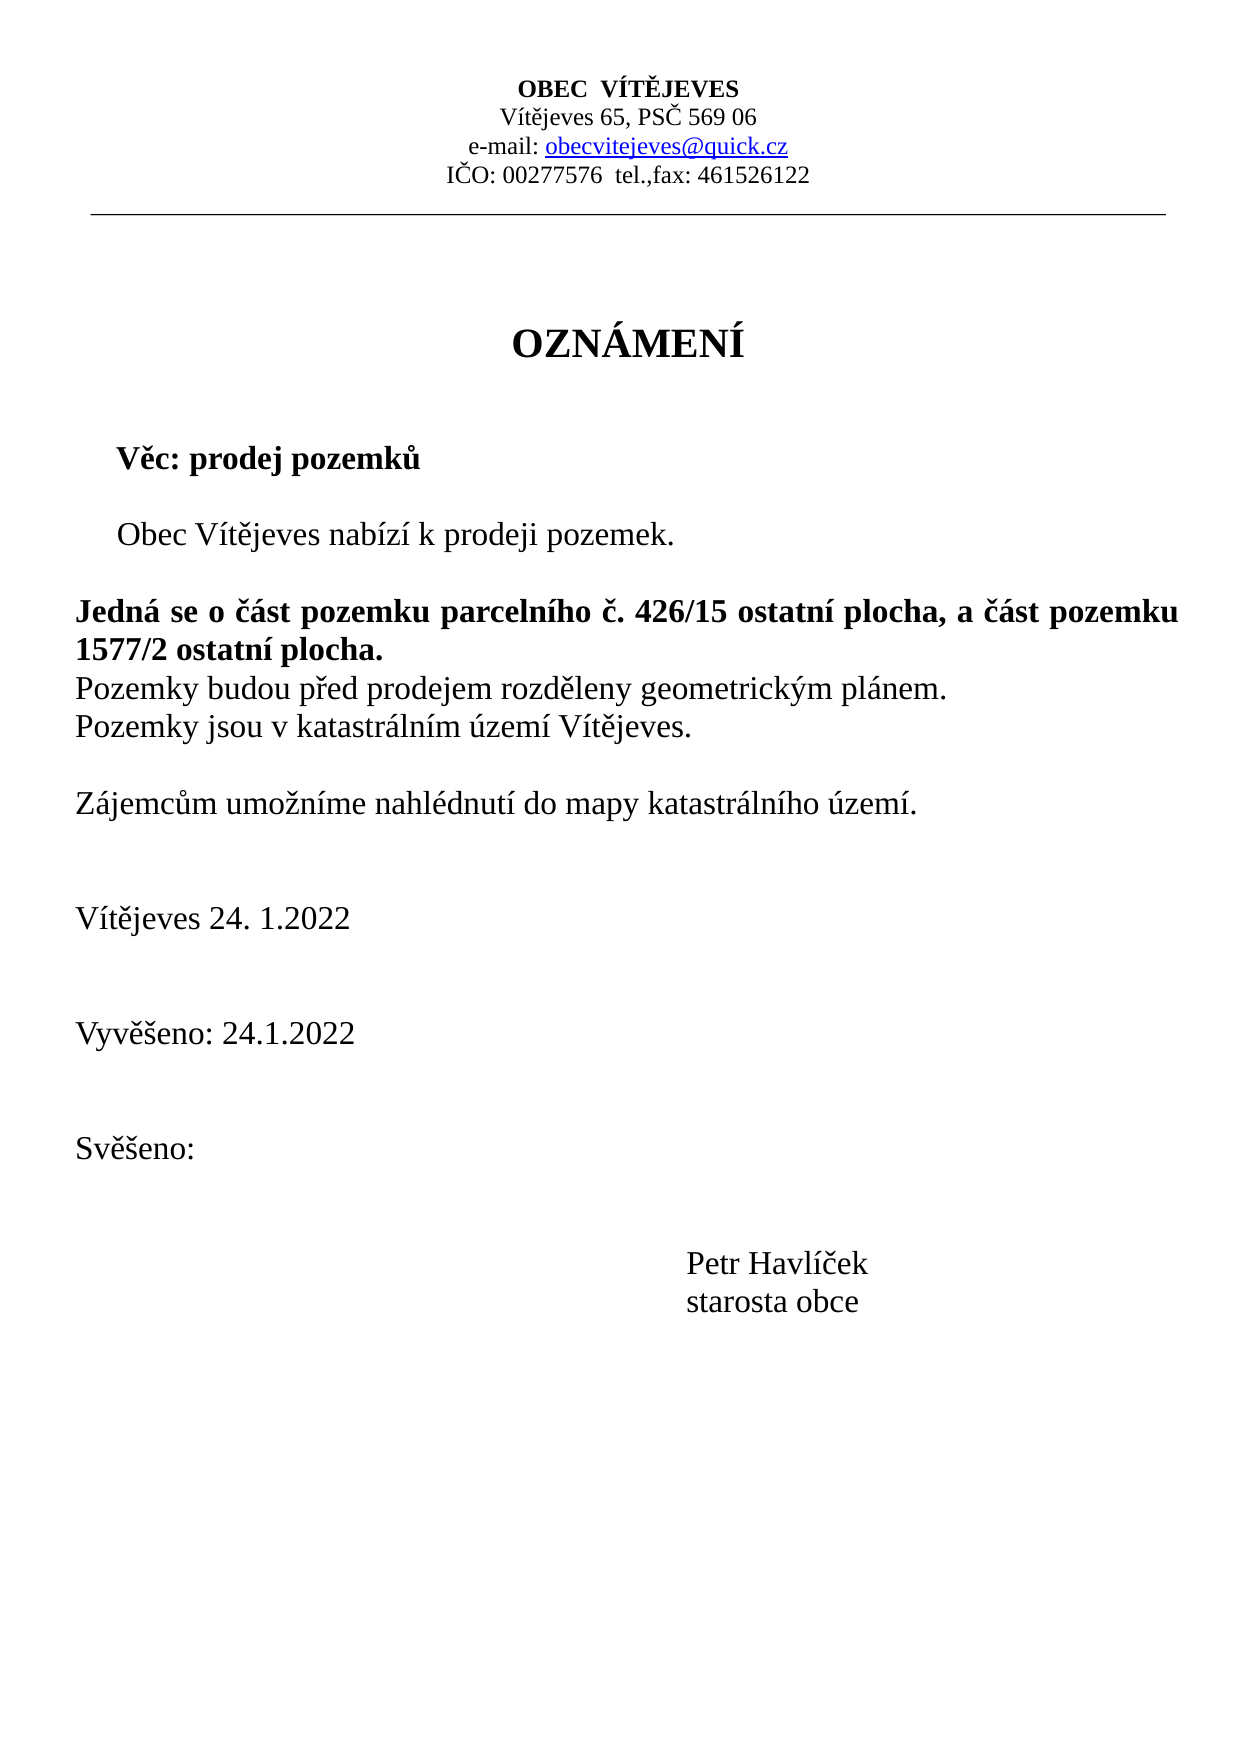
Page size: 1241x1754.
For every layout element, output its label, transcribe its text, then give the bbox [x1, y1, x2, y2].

text Obec Vítějeves nabízí k prodeji pozemek. [75, 514, 1181, 553]
text Vítějeves 24. 1.2022 [75, 898, 1181, 936]
text Zájemcům umožníme nahlédnutí do mapy katastrálního území. [75, 783, 1181, 821]
text starosta obce [75, 1281, 1181, 1319]
text OZNÁMENÍ [75, 318, 1181, 366]
text Petr Havlíček [75, 1243, 1181, 1281]
text Vyvěšeno: 24.1.2022 [75, 1013, 1181, 1051]
text Svěšeno: [75, 1128, 1181, 1166]
text Jedná se o část pozemku parcelního č. 426/15 ostatní plocha, a část pozemku 1577/2 ostatní plocha. [75, 591, 1181, 668]
text Věc: prodej pozemků [75, 438, 1181, 476]
text Pozemky jsou v katastrálním území Vítějeves. [75, 706, 1181, 744]
text Pozemky budou před prodejem rozděleny geometrickým plánem. [75, 668, 1181, 706]
